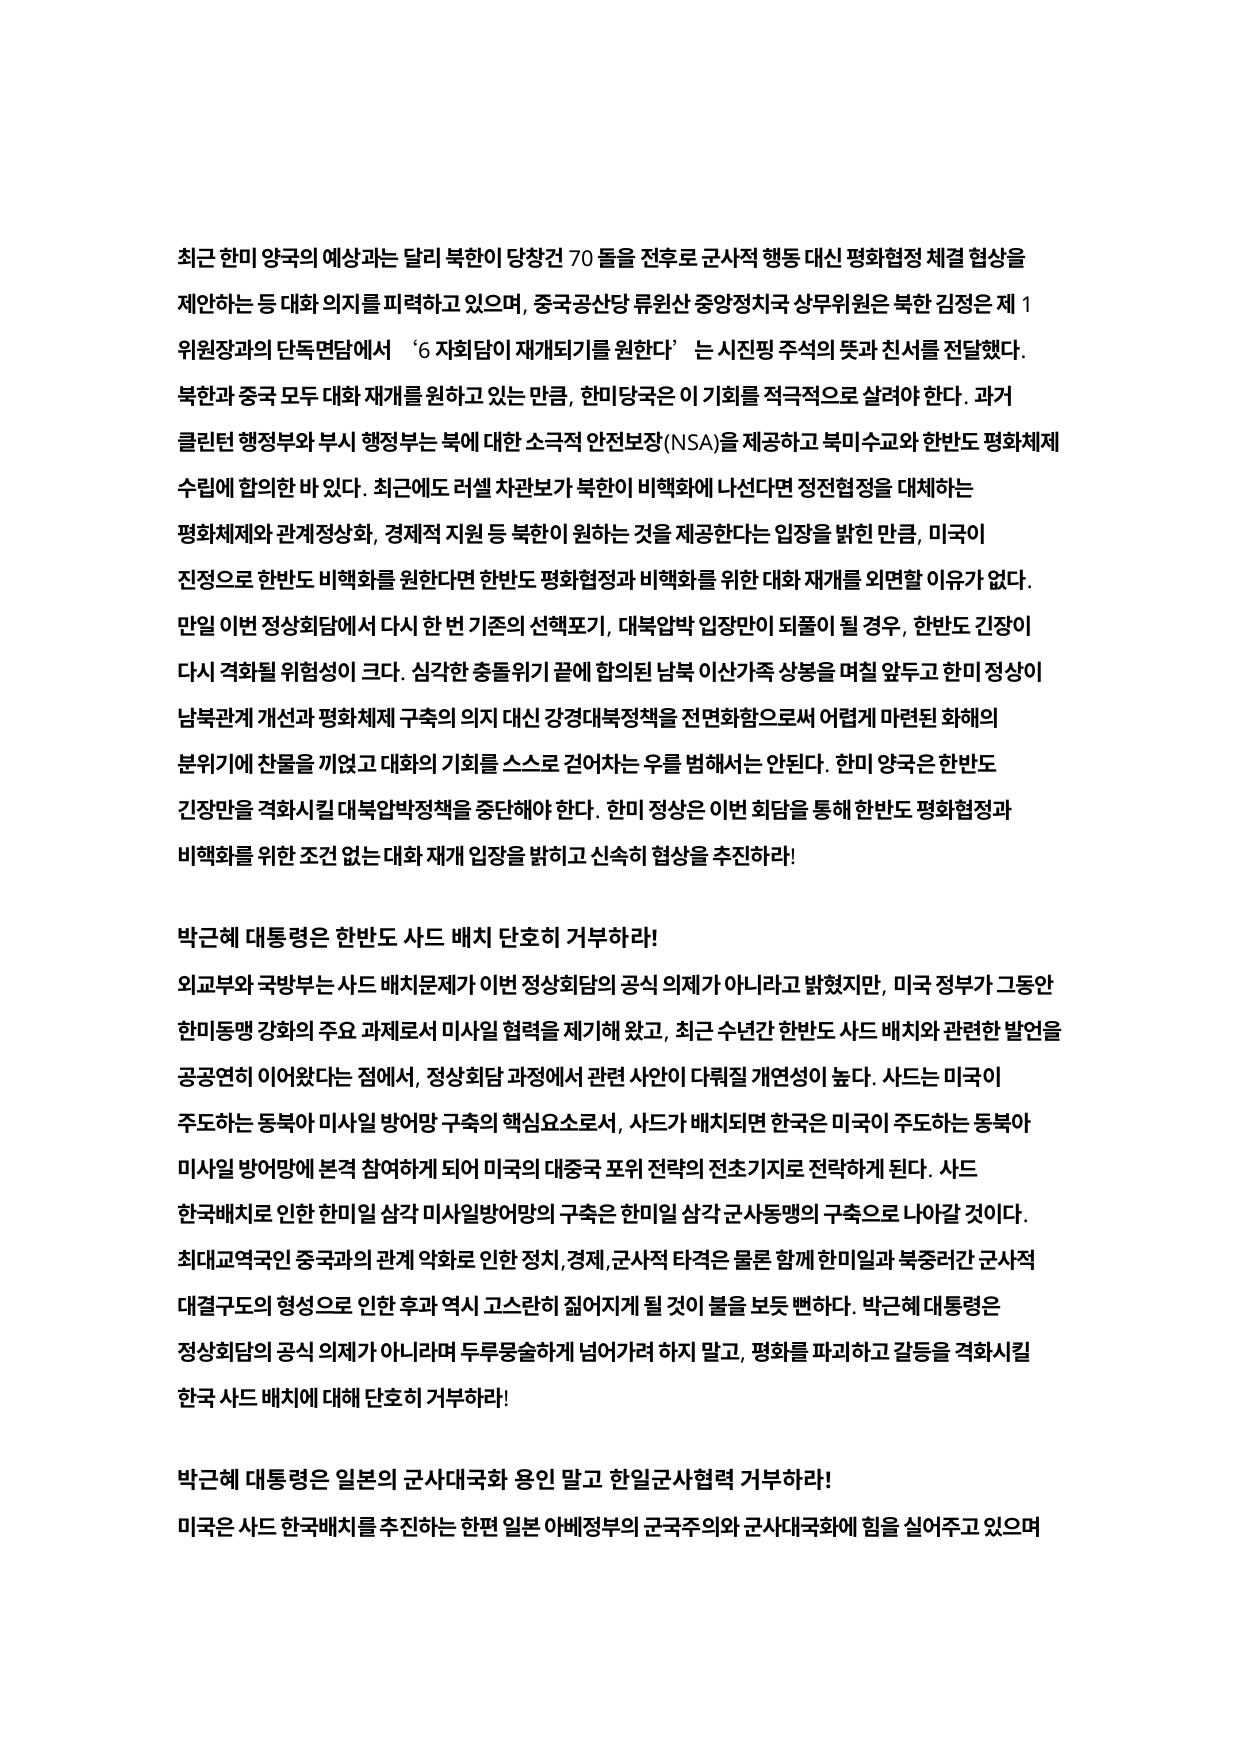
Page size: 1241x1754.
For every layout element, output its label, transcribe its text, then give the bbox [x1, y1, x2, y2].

text 최근 한미 양국의 예상과는 달리 북한이 당창건 70돌을 전후로 군사적 행동 대신 평화협정 체결 협상을 제안하는 등 대화 의지를 피력하고 있으며, 중국공산당 류윈산 중앙정치국 상무위원은 북한 김정은 제1위원장과의 단독면담에서 ‘6자회담이 재개되기를 원한다’는 시진핑 주석의 뜻과 친서를 전달했다. 북한과 중국 모두 대화 재개를 원하고 있는 만큼, 한미당국은 이 기회를 적극적으로 살려야 한다. 과거 클린턴 행정부와 부시 행정부는 북에 대한 소극적 안전보장(NSA)을 제공하고 북미수교와 한반도 평화체제 수립에 합의한 바 있다. 최근에도 러셀 차관보가 북한이 비핵화에 나선다면 정전협정을 대체하는 평화체제와 관계정상화, 경제적 지원 등 북한이 원하는 것을 제공한다는 입장을 밝힌 만큼, 미국이 진정으로 한반도 비핵화를 원한다면 한반도 평화협정과 비핵화를 위한 대화 재개를 외면할 이유가 없다. [177, 241, 1063, 595]
text 박근혜 대통령은 한반도 사드 배치 단호히 거부하라! [177, 919, 1063, 953]
text 미국은 사드 한국배치를 추진하는 한편 일본 아베정부의 군국주의와 군사대국화에 힘을 실어주고 있으며 [177, 1510, 1063, 1542]
text 만일 이번 정상회담에서 다시 한 번 기존의 선핵포기, 대북압박 입장만이 되풀이 될 경우, 한반도 긴장이 다시 격화될 위험성이 크다. 심각한 충돌위기 끝에 합의된 남북 이산가족 상봉을 며칠 앞두고 한미 정상이 남북관계 개선과 평화체제 구축의 의지 대신 강경대북정책을 전면화함으로써 어렵게 마련된 화해의 분위기에 찬물을 끼얹고 대화의 기회를 스스로 걷어차는 우를 범해서는 안된다. 한미 양국은 한반도 긴장만을 격화시킬 대북압박정책을 중단해야 한다. 한미 정상은 이번 회담을 통해 한반도 평화협정과 비핵화를 위한 조건 없는 대화 재개 입장을 밝히고 신속히 협상을 추진하라! [177, 609, 1063, 870]
text 박근혜 대통령은 일본의 군사대국화 용인 말고 한일군사협력 거부하라! [177, 1462, 1063, 1495]
text 외교부와 국방부는 사드 배치문제가 이번 정상회담의 공식 의제가 아니라고 밝혔지만, 미국 정부가 그동안 한미동맹 강화의 주요 과제로서 미사일 협력을 제기해 왔고, 최근 수년간 한반도 사드 배치와 관련한 발언을 공공연히 이어왔다는 점에서, 정상회담 과정에서 관련 사안이 다뤄질 개연성이 높다. 사드는 미국이 주도하는 동북아 미사일 방어망 구축의 핵심요소로서, 사드가 배치되면 한국은 미국이 주도하는 동북아 미사일 방어망에 본격 참여하게 되어 미국의 대중국 포위 전략의 전초기지로 전락하게 된다. 사드 한국배치로 인한 한미일 삼각 미사일방어망의 구축은 한미일 삼각 군사동맹의 구축으로 나아갈 것이다. 최대교역국인 중국과의 관계 악화로 인한 정치,경제,군사적 타격은 물론 함께 한미일과 북중러간 군사적 대결구도의 형성으로 인한 후과 역시 고스란히 짊어지게 될 것이 불을 보듯 뻔하다. 박근혜 대통령은 정상회담의 공식 의제가 아니라며 두루뭉술하게 넘어가려 하지 말고, 평화를 파괴하고 갈등을 격화시킬 한국 사드 배치에 대해 단호히 거부하라! [177, 968, 1063, 1413]
